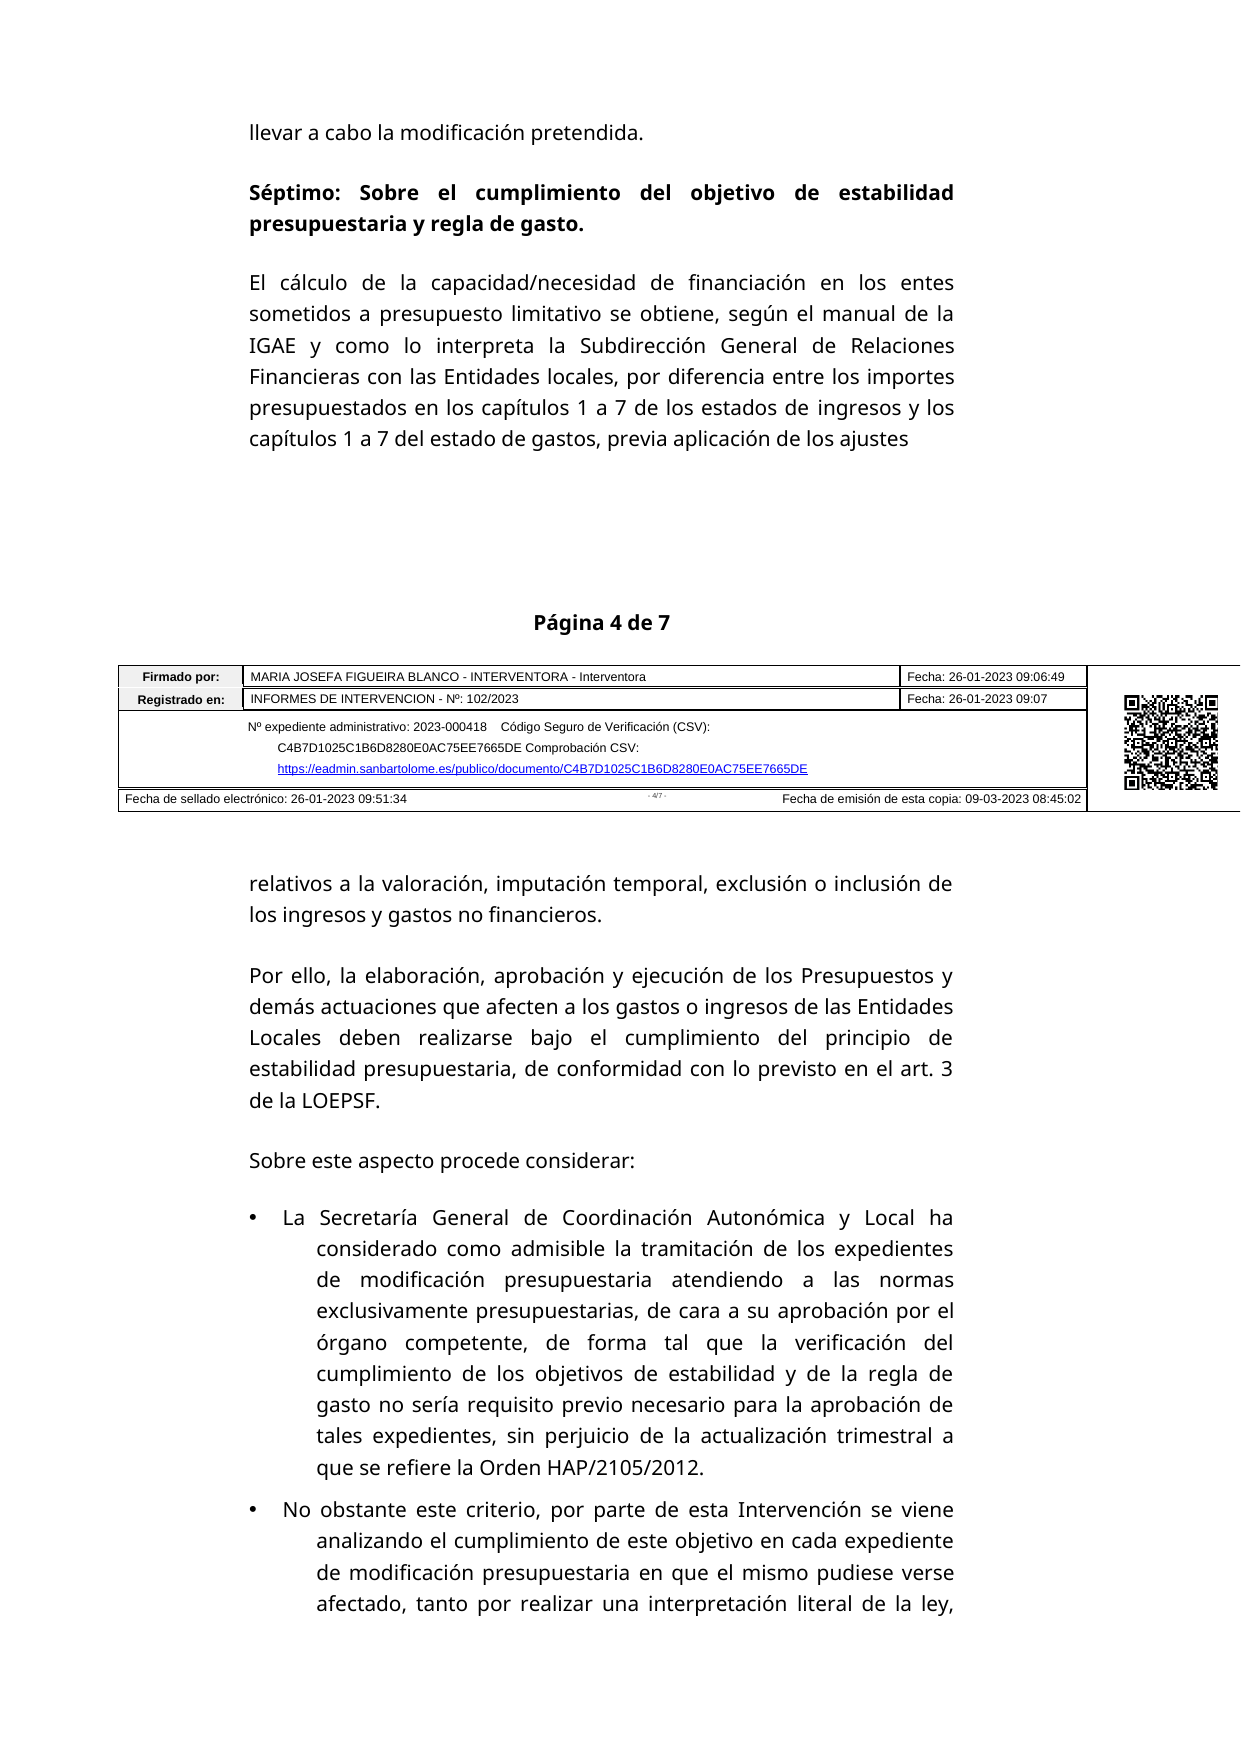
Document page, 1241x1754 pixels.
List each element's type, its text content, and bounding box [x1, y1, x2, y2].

table_cell Nº expediente administrativo: 2023-000418 Código Seguro de Verificación (CSV): C4B7D1025C1B6D8280E0AC75EE7665DE Comprobación CSV: https://eadmin.sanbartolome.es/publico/documento/C4B7D1025C1B6D8280E0AC75EE7665DE [119, 711, 1086, 787]
text Por ello, la elaboración, aprobación y ejecución de los Presupuestos y demás actuaciones que afecten a los gastos o ingresos de las Entidades Locales deben realizarse bajo el cumplimiento del principio de estabilidad presupuestaria, de conformidad con lo previsto en el art. 3 de la LOEPSF. [249, 961, 954, 1114]
text llevar a cabo la modificación pretendida. [249, 118, 955, 147]
list No obstante este criterio, por parte de esta Intervención se viene analizando el cumplimiento de este objetivo en cada expediente de modificación presupuestaria en que el mismo pudiese verse afectado, tanto por realizar una interpretación literal de la ley, [249, 1495, 955, 1617]
table_header MARIA JOSEFA FIGUEIRA BLANCO - INTERVENTORA - Interventora [244, 666, 899, 686]
table_header Fecha: 26-01-2023 09:06:49 [901, 666, 1086, 686]
table_cell Registrado en: [119, 691, 242, 707]
list La Secretaría General de Coordinación Autonómica y Local ha considerado como admisible la tramitación de los expedientes de modificación presupuestaria atendiendo a las normas exclusivamente presupuestarias, de cara a su aprobación por el órgano competente, de forma tal que la verificación del cumplimiento de los objetivos de estabilidad y de la regla de gasto no sería requisito previo necesario para la aprobación de tales expedientes, sin perjuicio de la actualización trimestral a que se refiere la Orden HAP/2105/2012. [249, 1203, 954, 1481]
text Séptimo: Sobre el cumplimiento del objetivo de estabilidad presupuestaria y regla de gasto. [249, 178, 954, 237]
text El cálculo de la capacidad/necesidad de financiación en los entes sometidos a presupuesto limitativo se obtiene, según el manual de la IGAE y como lo interpreta la Subdirección General de Relaciones Financieras con las Entidades locales, por diferencia entre los importes presupuestados en los capítulos 1 a 7 de los estados de ingresos y los capítulos 1 a 7 del estado de gastos, previa aplicación de los ajustes [249, 268, 955, 453]
table_cell Fecha: 26-01-2023 09:07 [901, 689, 1086, 709]
table_header Firmado por: [119, 666, 242, 684]
text Sobre este aspecto procede considerar: [249, 1146, 1122, 1174]
table_cell Fecha de sellado electrónico: 26-01-2023 09:51:34 - 4/7 - Fecha de emisión de esta copia: 09-03-2023 08:45:02 [119, 790, 1086, 811]
table_header [1088, 666, 1240, 811]
text relativos a la valoración, imputación temporal, exclusión o inclusión de los ingresos y gastos no financieros. [249, 869, 953, 929]
text Página 4 de 7 [267, 608, 936, 636]
table_cell INFORMES DE INTERVENCION - Nº: 102/2023 [244, 689, 899, 709]
